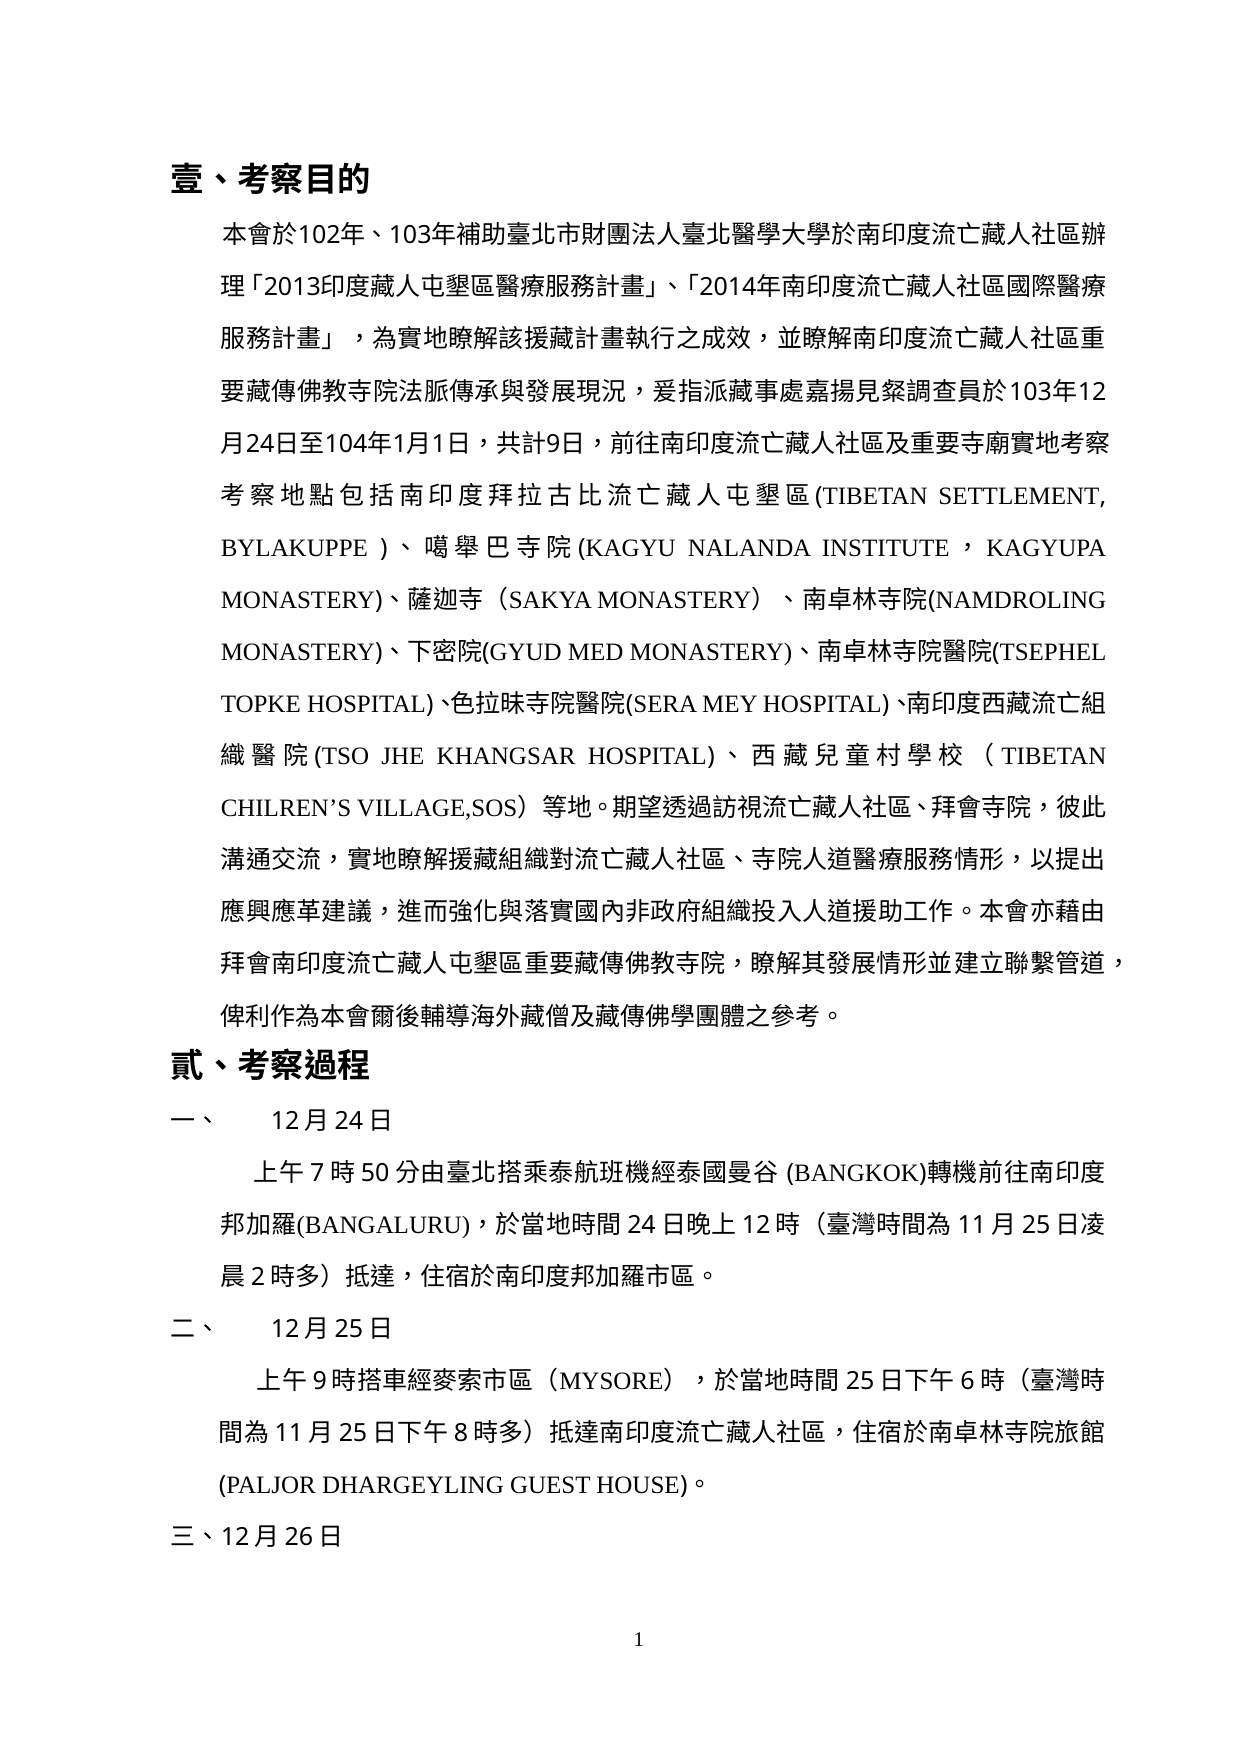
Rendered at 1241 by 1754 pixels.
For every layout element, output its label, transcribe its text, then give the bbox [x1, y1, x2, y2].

text 上午9時搭車經麥索市區（MYSORE），於當地時間25日下午6時（臺灣時間為11月25日下午8時多）抵達南印度流亡藏人社區，住宿於南卓林寺院旅館(PALJOR DHARGEYLING GUEST HOUSE)。 [219, 1348, 1106, 1504]
list 12月25日 [171, 1296, 1106, 1348]
text 本會於102年、103年補助臺北市財團法人臺北醫學大學於南印度流亡藏人社區辦理「2013印度藏人屯墾區醫療服務計畫」、「2014年南印度流亡藏人社區國際醫療服務計畫」，為實地瞭解該援藏計畫執行之成效，並瞭解南印度流亡藏人社區重要藏傳佛教寺院法脈傳承與發展現況，爰指派藏事處嘉揚見粲調查員於103年12月24日至104年1月1日，共計9日，前往南印度流亡藏人社區及重要寺廟實地考察。考察地點包括南印度拜拉古比流亡藏人屯墾區(TIBETAN SETTLEMENT, BYLAKUPPE )、噶舉巴寺院(KAGYU NALANDA INSTITUTE，KAGYUPA MONASTERY)、薩迦寺（SAKYA MONASTERY）、南卓林寺院(NAMDROLING MONASTERY)、下密院(GYUD MED MONASTERY)、南卓林寺院醫院(TSEPHEL TOPKE HOSPITAL)、色拉昧寺院醫院(SERA MEY HOSPITAL)、南印度西藏流亡組織醫院(TSO JHE KHANGSAR HOSPITAL)、西藏兒童村學校（TIBETAN CHILREN’S VILLAGE,SOS）等地。期望透過訪視流亡藏人社區、拜會寺院，彼此溝通交流，實地瞭解援藏組織對流亡藏人社區、寺院人道醫療服務情形，以提出應興應革建議，進而強化與落實國內非政府組織投入人道援助工作。本會亦藉由拜會南印度流亡藏人屯墾區重要藏傳佛教寺院，瞭解其發展情形並建立聯繫管道，俾利作為本會爾後輔導海外藏僧及藏傳佛學團體之參考。 [171, 202, 1106, 1035]
text 貳、考察過程 [171, 1035, 1106, 1087]
list 12月24日 [171, 1087, 1106, 1139]
text 三、12月26日 [171, 1504, 1106, 1556]
text 壹、考察目的 [171, 150, 1106, 202]
text 上午7時50分由臺北搭乘泰航班機經泰國曼谷 (BANGKOK)轉機前往南印度邦加羅(BANGALURU)，於當地時間24日晚上12時（臺灣時間為11月25日凌晨2時多）抵達，住宿於南印度邦加羅市區。 [221, 1139, 1106, 1296]
